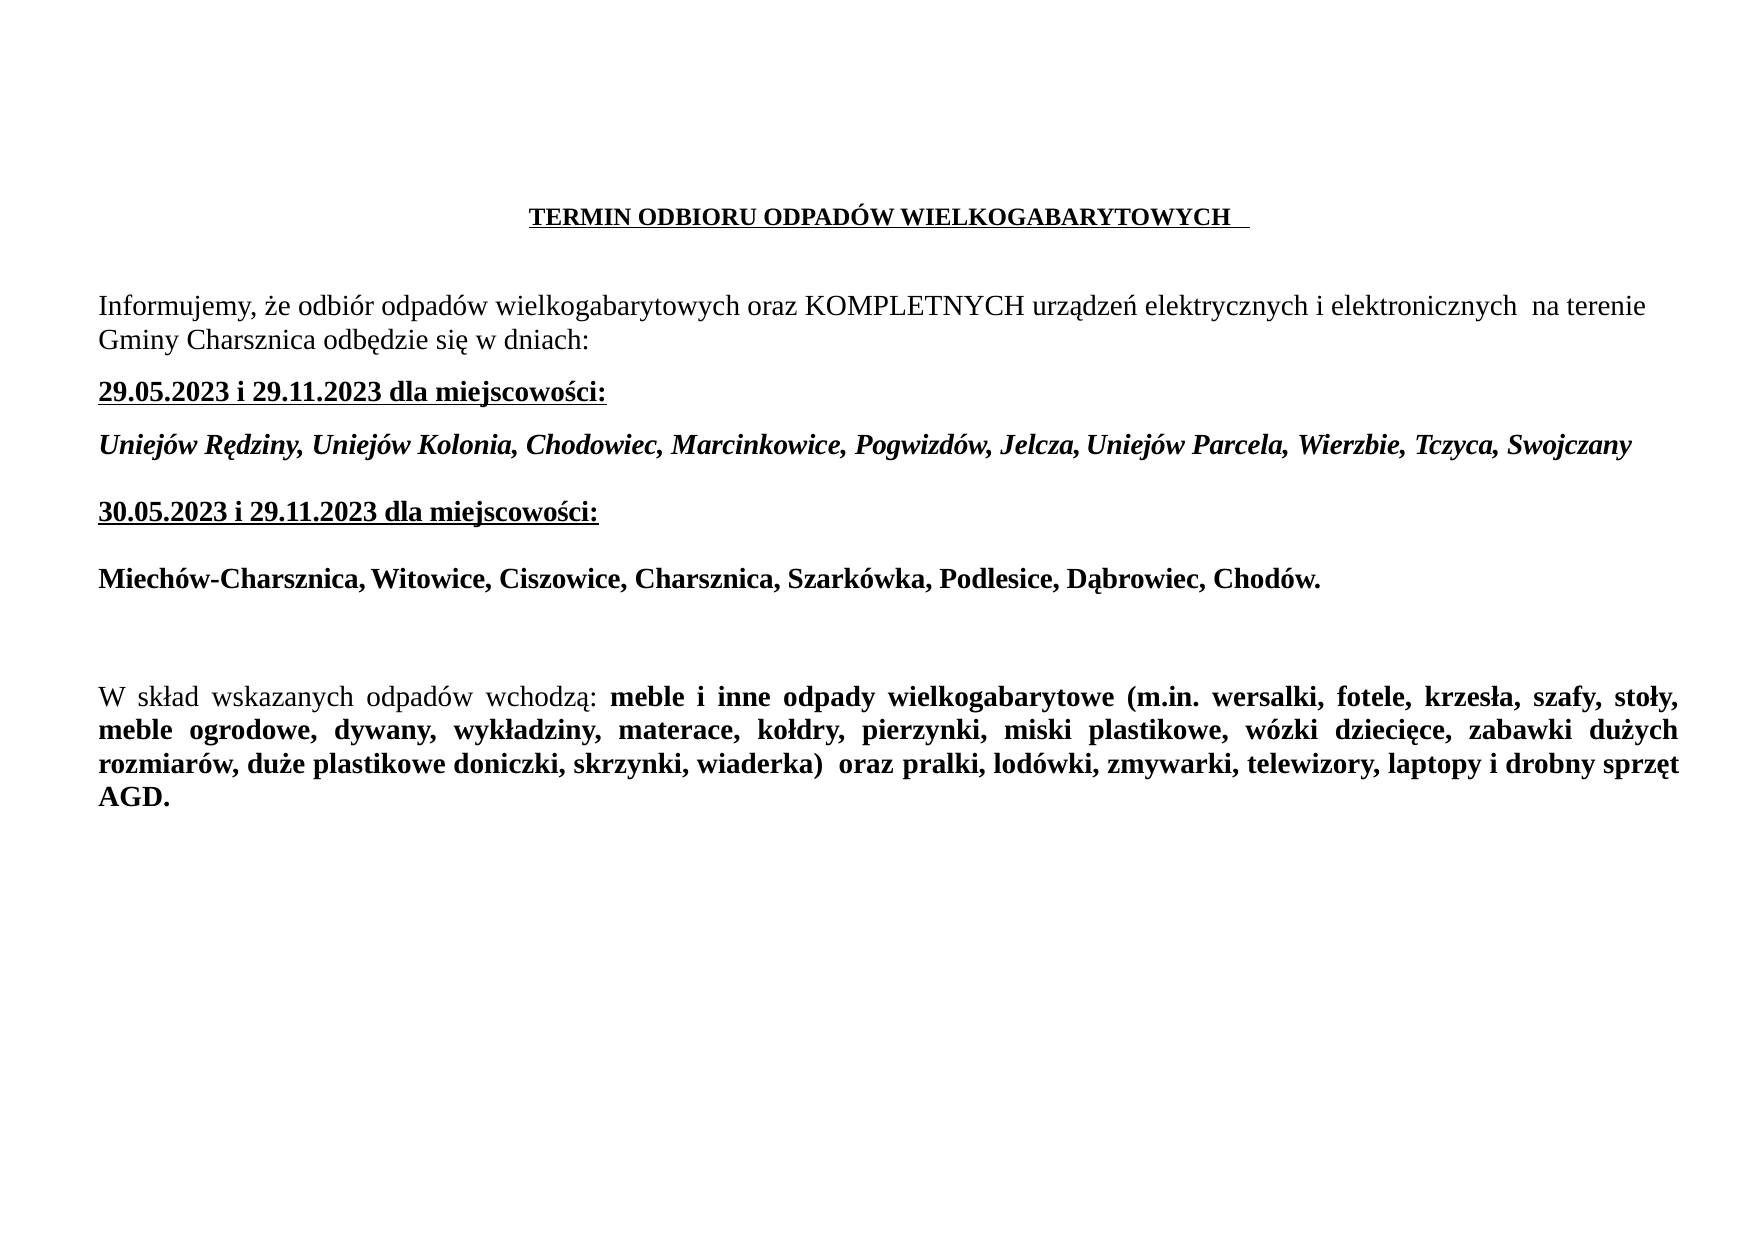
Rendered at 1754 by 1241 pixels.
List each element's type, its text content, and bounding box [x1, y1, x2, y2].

text TERMIN ODBIORU ODPADÓW WIELKOGABARYTOWYCH [98, 202, 1680, 231]
text 30.05.2023 i 29.11.2023 dla miejscowości: [98, 494, 1680, 528]
text 29.05.2023 i 29.11.2023 dla miejscowości: [98, 374, 1680, 408]
text Uniejów Rędziny, Uniejów Kolonia, Chodowiec, Marcinkowice, Pogwizdów, Jelcza, Uniejów Parcela, Wierzbie, Tczyca, Swojczany [98, 427, 1680, 461]
text Miechów-Charsznica, Witowice, Ciszowice, Charsznica, Szarkówka, Podlesice, Dąbrowiec, Chodów. [98, 561, 1680, 595]
text W skład wskazanych odpadów wchodzą: meble i inne odpady wielkogabarytowe (m.in. wersalki, fotele, krzesła, szafy, stoły, meble ogrodowe, dywany, wykładziny, materace, kołdry, pierzynki, miski plastikowe, wózki dziecięce, zabawki dużych rozmiarów, duże plastikowe doniczki, skrzynki, wiaderka) oraz pralki, lodówki, zmywarki, telewizory, laptopy i drobny sprzęt AGD. [98, 679, 1680, 813]
text Informujemy, że odbiór odpadów wielkogabarytowych oraz KOMPLETNYCH urządzeń elektrycznych i elektronicznych na terenie Gminy Charsznica odbędzie się w dniach: [98, 288, 1680, 355]
